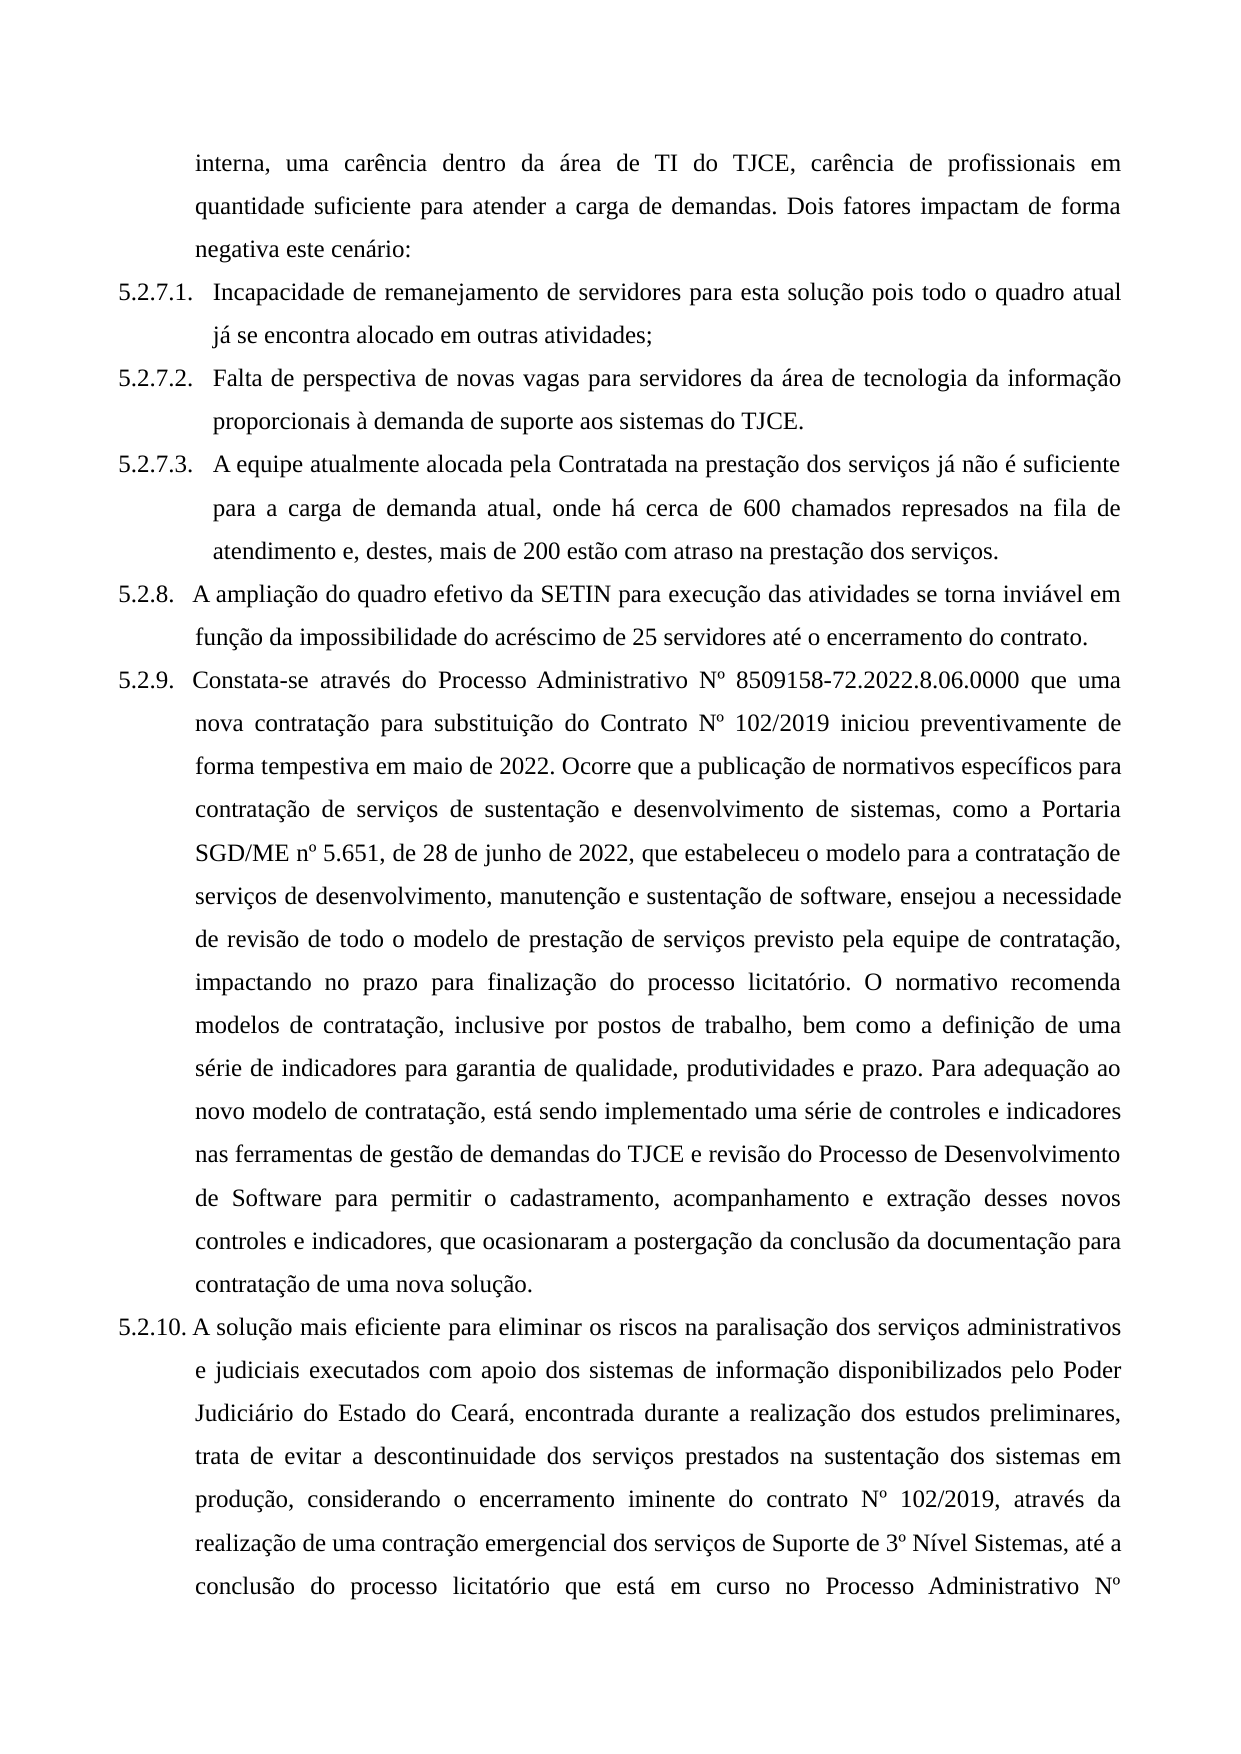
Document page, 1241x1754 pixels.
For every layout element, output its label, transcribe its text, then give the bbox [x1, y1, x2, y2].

list Constata-se através do Processo Administrativo Nº 8509158-72.2022.8.06.0000 que uma nova contratação para substituição do Contrato Nº 102/2019 iniciou preventivamente de forma tempestiva em maio de 2022. Ocorre que a publicação de normativos específicos para contratação de serviços de sustentação e desenvolvimento de sistemas, como a Portaria SGD/ME nº 5.651, de 28 de junho de 2022, que estabeleceu o modelo para a contratação de serviços de desenvolvimento, manutenção e sustentação de software, ensejou a necessidade de revisão de todo o modelo de prestação de serviços previsto pela equipe de contratação, impactando no prazo para finalização do processo licitatório. O normativo recomenda modelos de contratação, inclusive por postos de trabalho, bem como a definição de uma série de indicadores para garantia de qualidade, produtividades e prazo. Para adequação ao novo modelo de contratação, está sendo implementado uma série de controles e indicadores nas ferramentas de gestão de demandas do TJCE e revisão do Processo de Desenvolvimento de Software para permitir o cadastramento, acompanhamento e extração desses novos controles e indicadores, que ocasionaram a postergação da conclusão da documentação para contratação de uma nova solução. [118, 665, 1122, 1298]
list A solução mais eficiente para eliminar os riscos na paralisação dos serviços administrativos e judiciais executados com apoio dos sistemas de informação disponibilizados pelo Poder Judiciário do Estado do Ceará, encontrada durante a realização dos estudos preliminares, trata de evitar a descontinuidade dos serviços prestados na sustentação dos sistemas em produção, considerando o encerramento iminente do contrato Nº 102/2019, através da realização de uma contração emergencial dos serviços de Suporte de 3º Nível Sistemas, até a conclusão do processo licitatório que está em curso no Processo Administrativo Nº [118, 1312, 1122, 1599]
list A ampliação do quadro efetivo da SETIN para execução das atividades se torna inviável em função da impossibilidade do acréscimo de 25 servidores até o encerramento do contrato. [118, 579, 1122, 651]
list Incapacidade de remanejamento de servidores para esta solução pois todo o quadro atual já se encontra alocado em outras atividades; [118, 277, 1122, 349]
list Falta de perspectiva de novas vagas para servidores da área de tecnologia da informação proporcionais à demanda de suporte aos sistemas do TJCE. [118, 363, 1122, 435]
list interna, uma carência dentro da área de TI do TJCE, carência de profissionais em quantidade suficiente para atender a carga de demandas. Dois fatores impactam de forma negativa este cenário: [118, 148, 1122, 263]
list A equipe atualmente alocada pela Contratada na prestação dos serviços já não é suficiente para a carga de demanda atual, onde há cerca de 600 chamados represados na fila de atendimento e, destes, mais de 200 estão com atraso na prestação dos serviços. [118, 449, 1122, 564]
